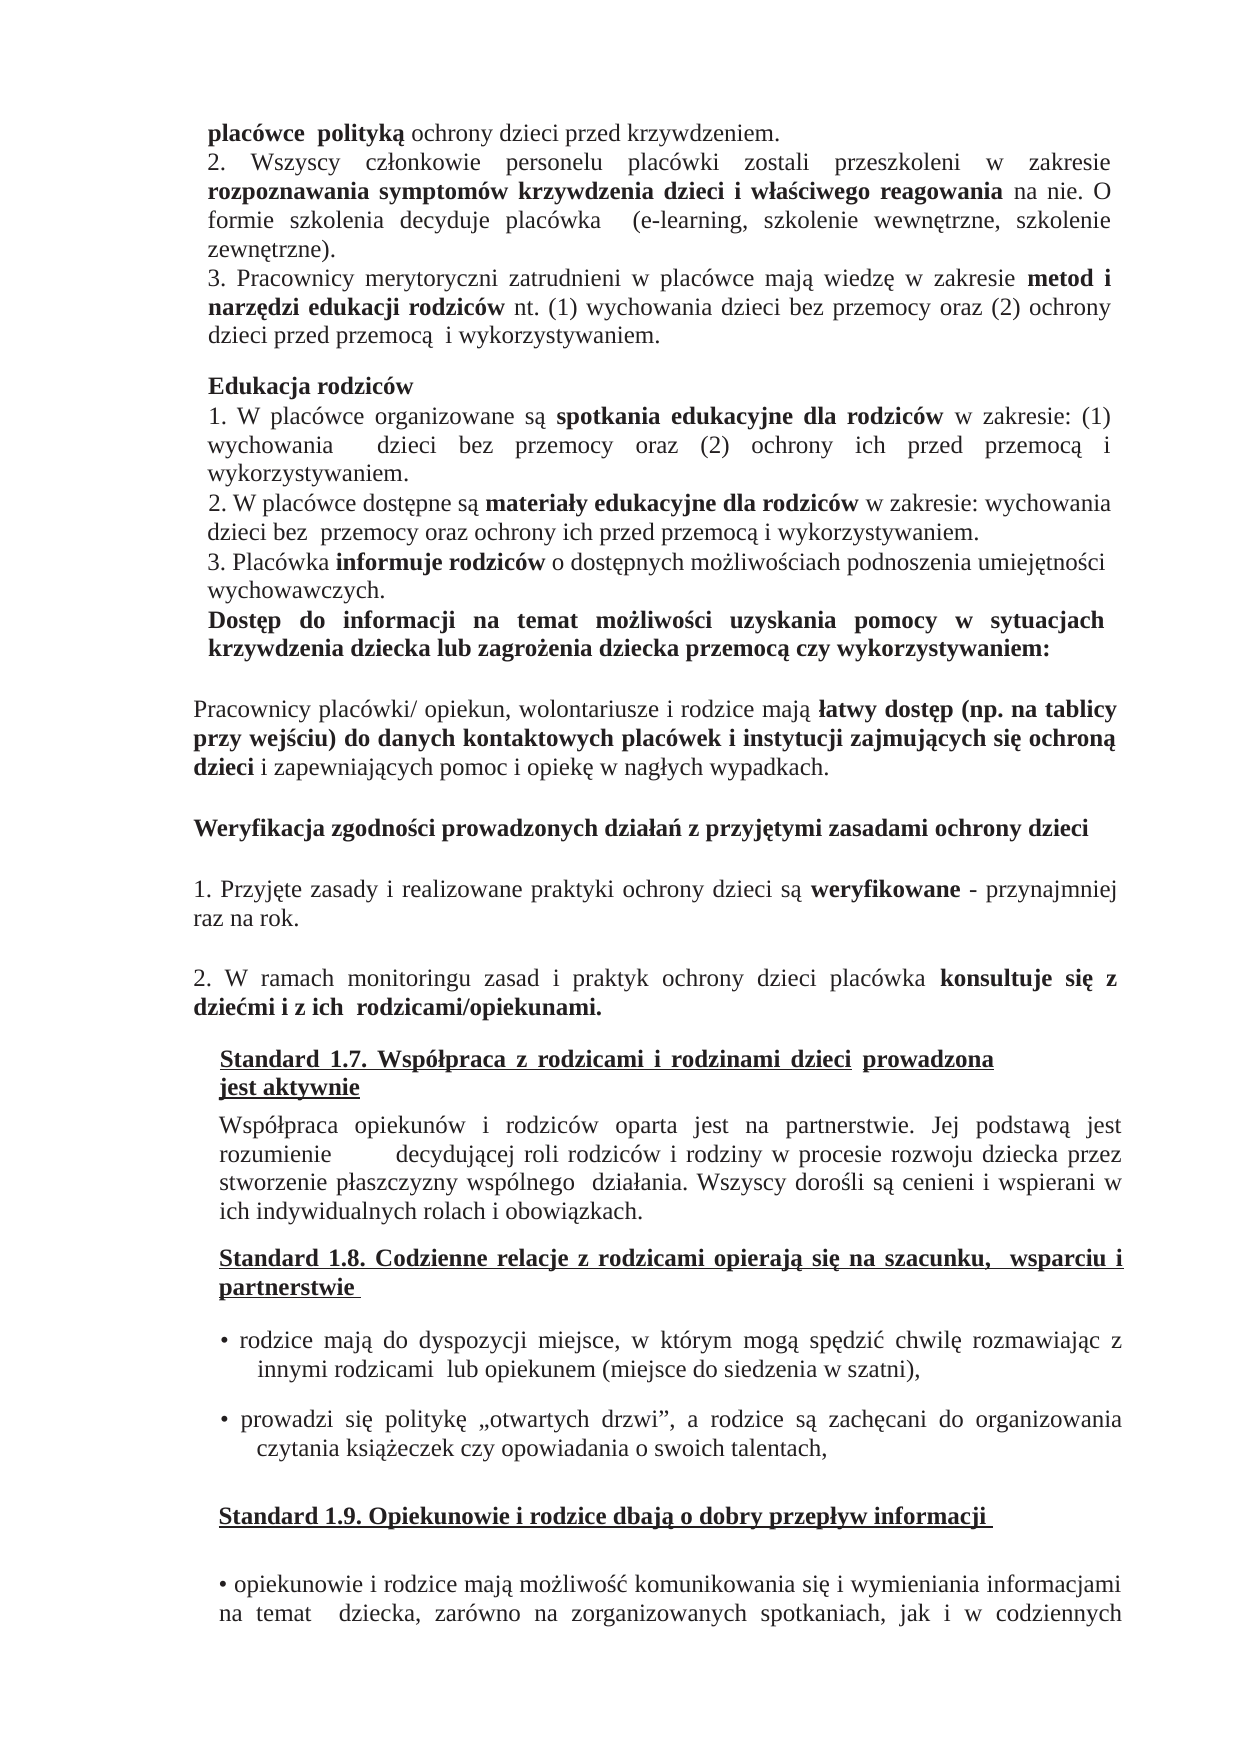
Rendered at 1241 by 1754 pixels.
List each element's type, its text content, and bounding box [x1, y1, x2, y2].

text placówce polityką ochrony dzieci przed krzywdzeniem. [208, 118, 1111, 147]
text 1. Przyjęte zasady i realizowane praktyki ochrony dzieci są weryfikowane - przynajmniej raz na rok. [193, 874, 1117, 931]
text 2. W ramach monitoringu zasad i praktyk ochrony dzieci placówka konsultuje się z dziećmi i z ich rodzicami/opiekunami. [193, 963, 1117, 1021]
text Standard 1.9. Opiekunowie i rodzice dbają o dobry przepływ informacji [218, 1501, 1123, 1530]
text • rodzice mają do dyspozycji miejsce, w którym mogą spędzić chwilę rozmawiając z innymi rodzicami lub opiekunem (miejsce do siedzenia w szatni), [220, 1325, 1123, 1383]
text Edukacja rodziców [208, 371, 1122, 399]
text • prowadzi się politykę „otwartych drzwi”, a rodzice są zachęcani do organizowania czytania książeczek czy opowiadania o swoich talentach, [220, 1404, 1123, 1462]
text 3. Placówka informuje rodziców o dostępnych możliwościach podnoszenia umiejętności wychowawczych. [207, 547, 1106, 604]
text Współpraca opiekunów i rodziców oparta jest na partnerstwie. Jej podstawą jest rozumienie decydującej roli rodziców i rodziny w procesie rozwoju dziecka przez stworzenie płaszczyzny wspólnego działania. Wszyscy dorośli są cenieni i wspierani w ich indywidualnych rolach i obowiązkach. [219, 1110, 1123, 1225]
text • opiekunowie i rodzice mają możliwość komunikowania się i wymieniania informacjami na temat dziecka, zarówno na zorganizowanych spotkaniach, jak i w codziennych [218, 1569, 1123, 1627]
text 2. Wszyscy członkowie personelu placówki zostali przeszkoleni w zakresie rozpoznawania symptomów krzywdzenia dzieci i właściwego reagowania na nie. O formie szkolenia decyduje placówka (e-learning, szkolenie wewnętrzne, szkolenie zewnętrzne). [207, 147, 1111, 262]
text Dostęp do informacji na temat możliwości uzyskania pomocy w sytuacjach krzywdzenia dziecka lub zagrożenia dziecka przemocą czy wykorzystywaniem: [208, 605, 1106, 662]
text 3. Pracownicy merytoryczni zatrudnieni w placówce mają wiedzę w zakresie metod i narzędzi edukacji rodziców nt. (1) wychowania dzieci bez przemocy oraz (2) ochrony dzieci przed przemocą i wykorzystywaniem. [207, 263, 1111, 349]
text Weryfikacja zgodności prowadzonych działań z przyjętymi zasadami ochrony dzieci [193, 813, 1117, 842]
text Standard 1.7. Współpraca z rodzicami i rodzinami dzieci prowadzona jest aktywnie [219, 1044, 994, 1101]
text 2. W placówce dostępne są materiały edukacyjne dla rodziców w zakresie: wychowania dzieci bez przemocy oraz ochrony ich przed przemocą i wykorzystywaniem. [207, 488, 1111, 546]
text Standard 1.8. Codzienne relacje z rodzicami opierają się na szacunku, wsparciu i partnerstwie [218, 1243, 1124, 1300]
text 1. W placówce organizowane są spotkania edukacyjne dla rodziców w zakresie: (1) wychowania dzieci bez przemocy oraz (2) ochrony ich przed przemocą i wykorzystywaniem. [207, 401, 1111, 487]
text Pracownicy placówki/ opiekun, wolontariusze i rodzice mają łatwy dostęp (np. na tablicy przy wejściu) do danych kontaktowych placówek i instytucji zajmujących się ochroną dzieci i zapewniających pomoc i opiekę w nagłych wypadkach. [193, 694, 1117, 781]
